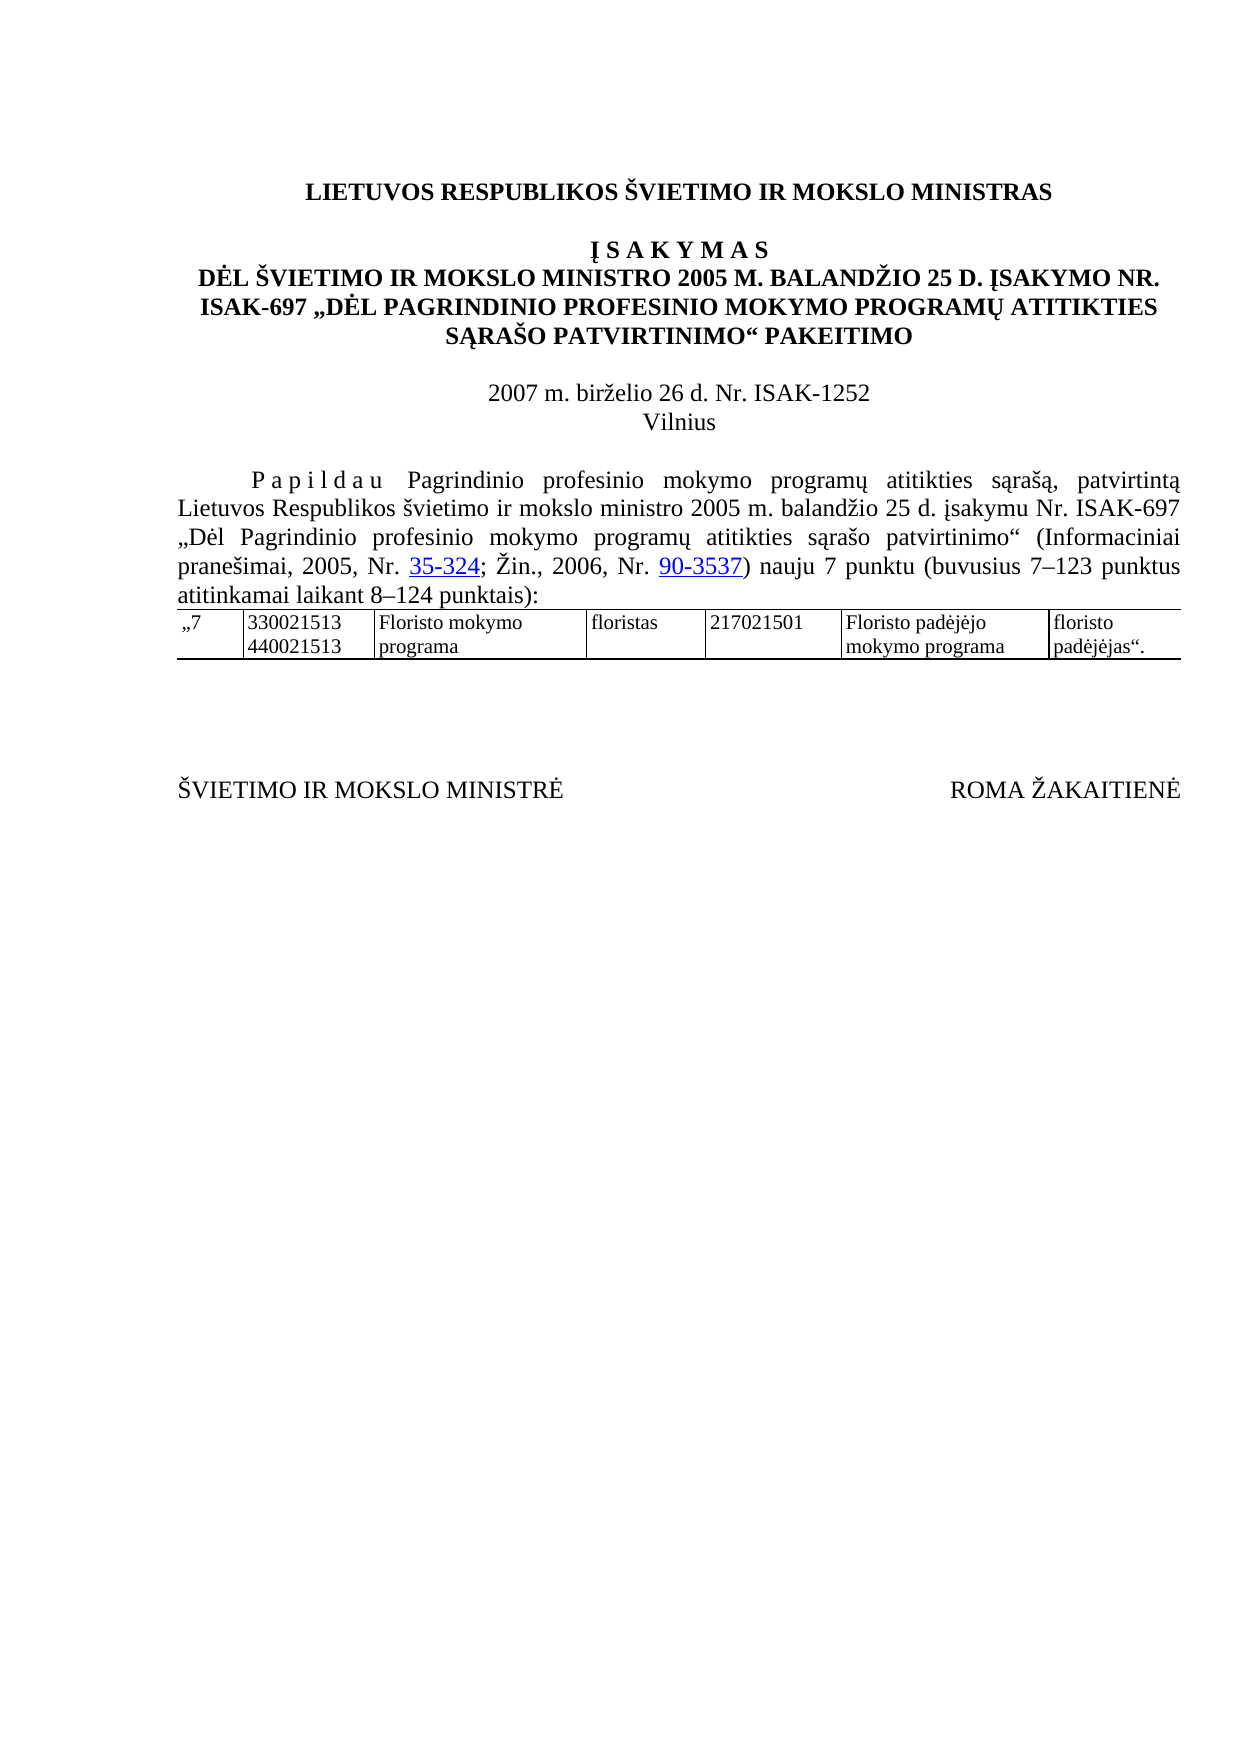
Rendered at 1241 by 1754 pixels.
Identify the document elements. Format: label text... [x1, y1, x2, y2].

table_header 217021501 [706, 610, 841, 658]
text 2007 m. birželio 26 d. Nr. ISAK-1252 [177, 378, 1181, 407]
text Papildau Pagrindinio profesinio mokymo programų atitikties sąrašą, patvirtintą Lietuvos Respublikos švietimo ir mokslo ministro 2005 m. balandžio 25 d. įsakymu Nr. ISAK-697 „Dėl Pagrindinio profesinio mokymo programų atitikties sąrašo patvirtinimo“ (Informaciniai pranešimai, 2005, Nr. 35-324; Žin., 2006, Nr. 90-3537) nauju 7 punktu (buvusius 7–123 punktus atitinkamai laikant 8–124 punktais): [177, 465, 1181, 608]
table_header „7 [177, 610, 243, 658]
text ŠVIETIMO IR MOKSLO MINISTRĖ ROMA ŽAKAITIENĖ [177, 775, 1181, 803]
text DĖL ŠVIETIMO IR MOKSLO MINISTRO 2005 M. BALANDŽIO 25 D. ĮSAKYMO NR. ISAK-697 „DĖL PAGRINDINIO PROFESINIO MOKYMO PROGRAMŲ ATITIKTIES SĄRAŠO PATVIRTINIMO“ PAKEITIMO [177, 263, 1181, 350]
text LIETUVOS RESPUBLIKOS ŠVIETIMO IR MOKSLO MINISTRAS [177, 177, 1181, 206]
text Vilnius [177, 407, 1181, 436]
text Į S A K Y M A S [177, 235, 1181, 263]
table_header floristas [587, 610, 705, 658]
